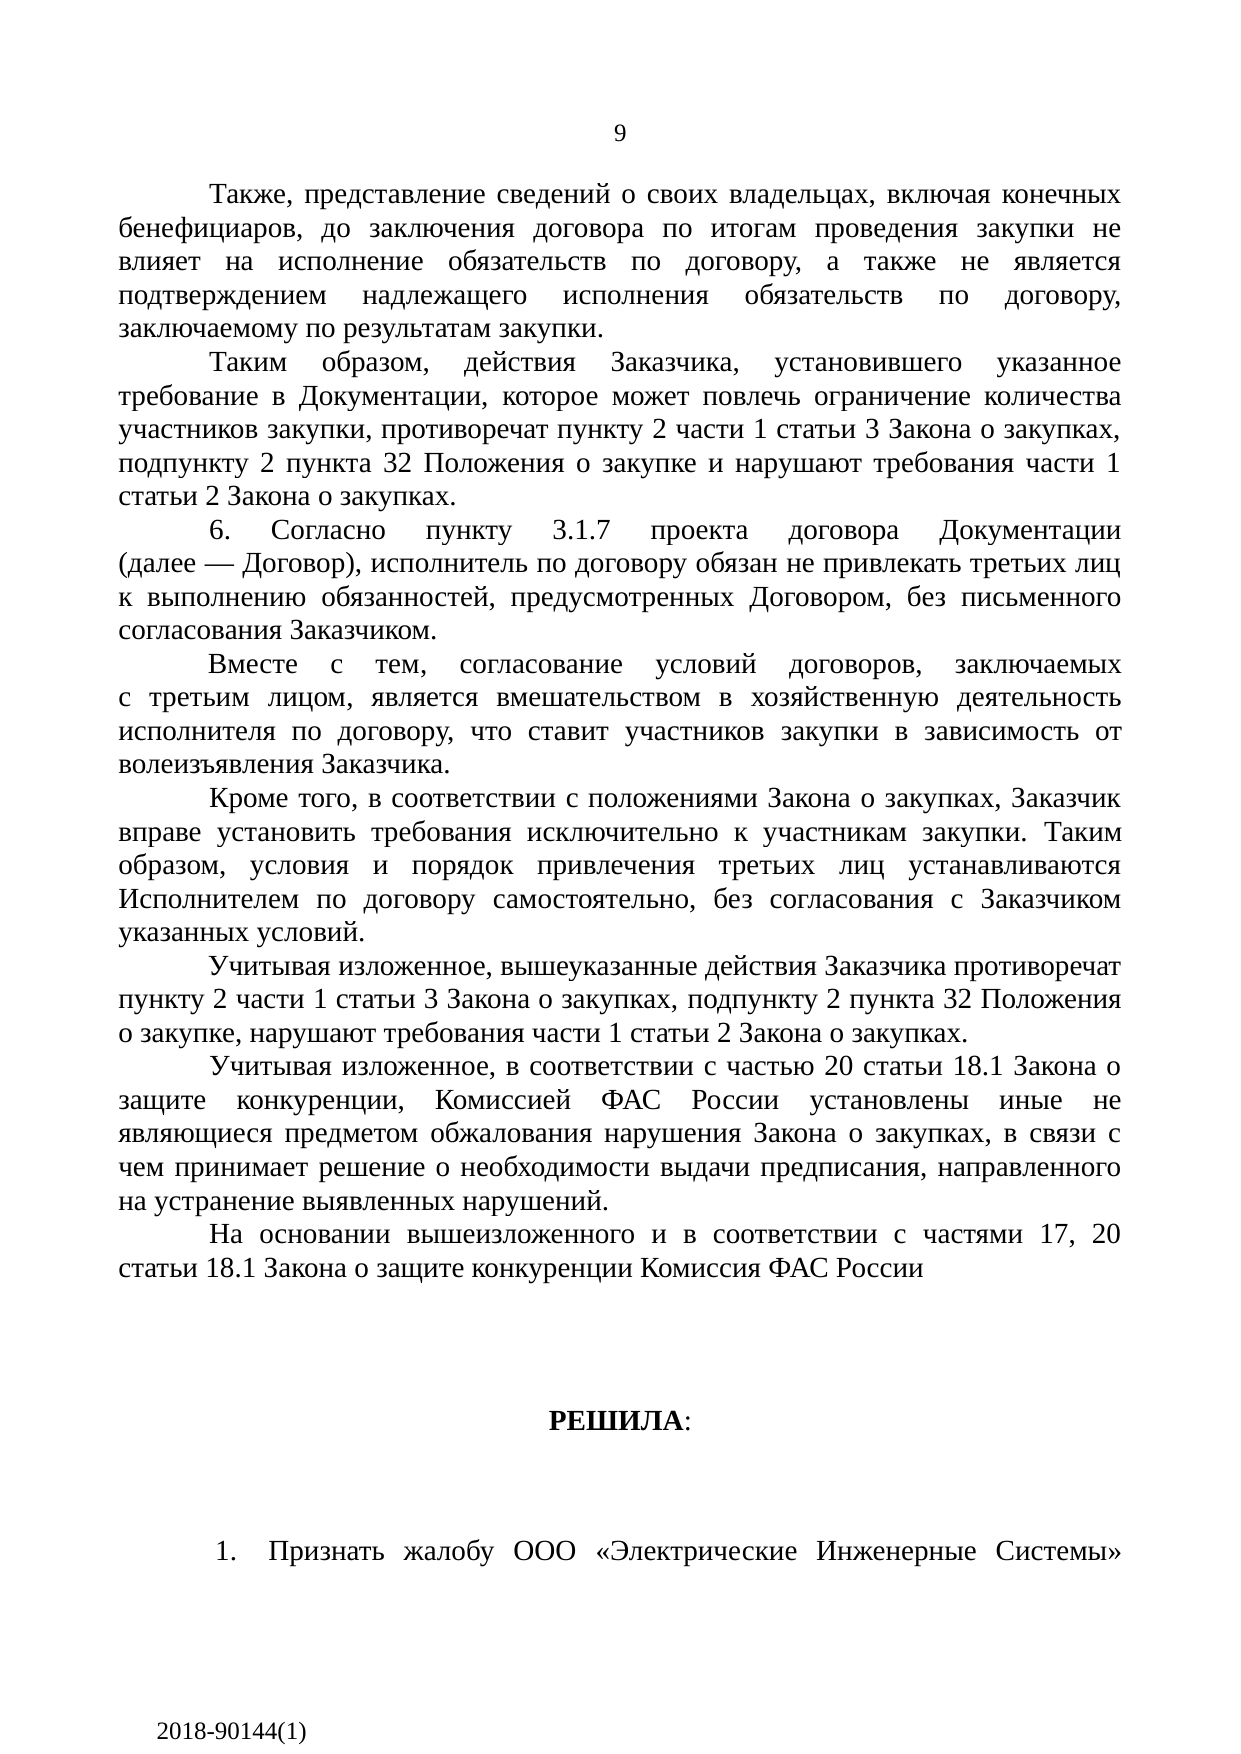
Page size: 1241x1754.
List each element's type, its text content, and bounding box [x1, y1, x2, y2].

text РЕШИЛА: [118, 1403, 1122, 1437]
text Вместе с тем, согласование условий договоров, заключаемых с третьим лицом, является вмешательством в хозяйственную деятельность исполнителя по договору, что ставит участников закупки в зависимость от волеизъявления Заказчика. [118, 646, 1122, 780]
text Таким образом, действия Заказчика, установившего указанное требование в Документации, которое может повлечь ограничение количества участников закупки, противоречат пункту 2 части 1 статьи 3 Закона о закупках, подпункту 2 пункта 32 Положения о закупке и нарушают требования части 1 статьи 2 Закона о закупках. [118, 344, 1122, 512]
list Признать жалобу ООО «Электрические Инженерные Системы» [118, 1533, 1122, 1567]
text 6. Согласно пункту 3.1.7 проекта договора Документации (далее — Договор), исполнитель по договору обязан не привлекать третьих лиц к выполнению обязанностей, предусмотренных Договором, без письменного согласования Заказчиком. [118, 512, 1122, 646]
text Также, представление сведений о своих владельцах, включая конечных бенефициаров, до заключения договора по итогам проведения закупки не влияет на исполнение обязательств по договору, а также не является подтверждением надлежащего исполнения обязательств по договору, заключаемому по результатам закупки. [118, 176, 1122, 344]
text Кроме того, в соответствии с положениями Закона о закупках, Заказчик вправе установить требования исключительно к участникам закупки. Таким образом, условия и порядок привлечения третьих лиц устанавливаются Исполнителем по договору самостоятельно, без согласования с Заказчиком указанных условий. [118, 780, 1122, 948]
text На основании вышеизложенного и в соответствии с частями 17, 20 статьи 18.1 Закона о защите конкуренции Комиссия ФАС России [118, 1216, 1122, 1283]
text Учитывая изложенное, вышеуказанные действия Заказчика противоречат пункту 2 части 1 статьи 3 Закона о закупках, подпункту 2 пункта 32 Положения о закупке, нарушают требования части 1 статьи 2 Закона о закупках. [118, 948, 1122, 1048]
text Учитывая изложенное, в соответствии с частью 20 статьи 18.1 Закона о защите конкуренции, Комиссией ФАС России установлены иные не являющиеся предметом обжалования нарушения Закона о закупках, в связи с чем принимает решение о необходимости выдачи предписания, направленного на устранение выявленных нарушений. [118, 1048, 1122, 1216]
